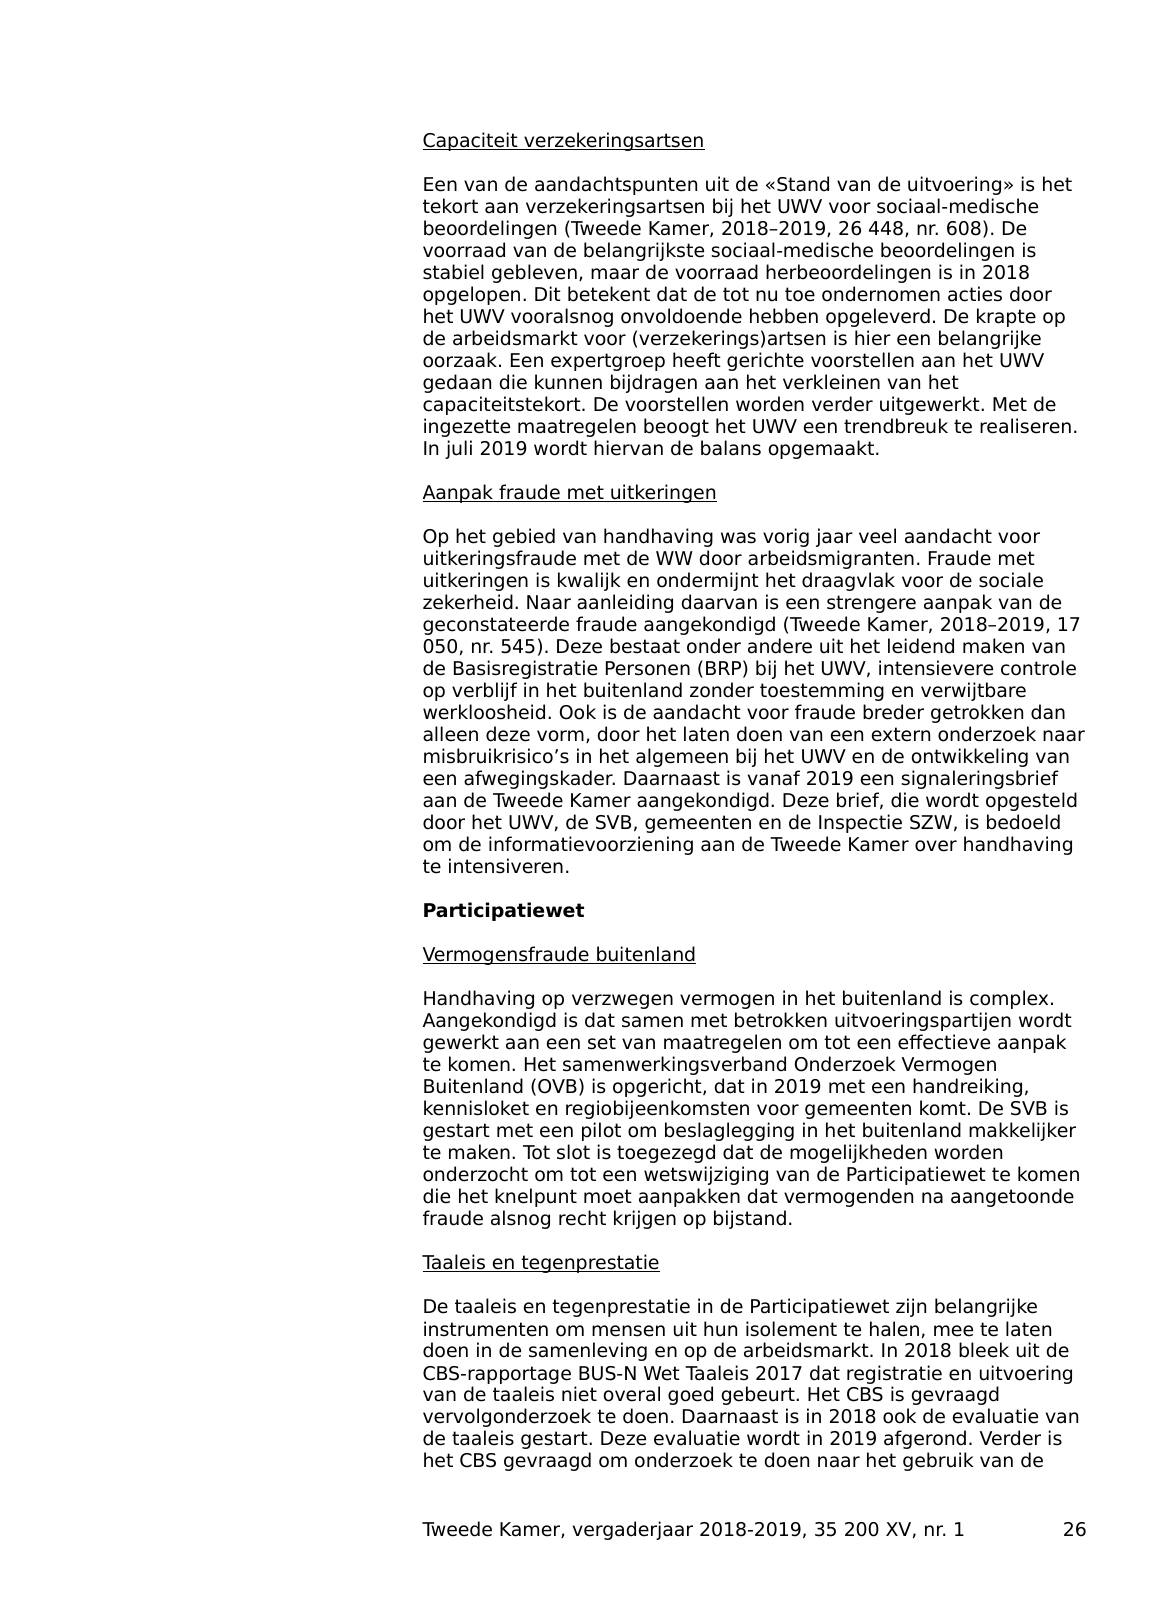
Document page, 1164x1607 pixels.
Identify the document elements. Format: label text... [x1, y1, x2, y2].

text Handhaving op verzwegen vermogen in het buitenland is complex. Aangekondigd is dat samen met betrokken uitvoeringspartijen wordt gewerkt aan een set van maatregelen om tot een effectieve aanpak te komen. Het samenwerkingsverband Onderzoek Vermogen Buitenland (OVB) is opgericht, dat in 2019 met een handreiking, kennisloket en regiobijeenkomsten voor gemeenten komt. De SVB is gestart met een pilot om beslaglegging in het buitenland makkelijker te maken. Tot slot is toegezegd dat de mogelijkheden worden onderzocht om tot een wetswijziging van de Participatiewet te komen die het knelpunt moet aanpakken dat vermogenden na aangetoonde fraude alsnog recht krijgen op bijstand. [422, 988, 1087, 1230]
text Op het gebied van handhaving was vorig jaar veel aandacht voor uitkeringsfraude met de WW door arbeidsmigranten. Fraude met uitkeringen is kwalijk en ondermijnt het draagvlak voor de sociale zekerheid. Naar aanleiding daarvan is een strengere aanpak van de geconstateerde fraude aangekondigd (Tweede Kamer, 2018–2019, 17 050, nr. 545). Deze bestaat onder andere uit het leidend maken van de Basisregistratie Personen (BRP) bij het UWV, intensievere controle op verblijf in het buitenland zonder toestemming en verwijtbare werkloosheid. Ook is de aandacht voor fraude breder getrokken dan alleen deze vorm, door het laten doen van een extern onderzoek naar misbruikrisico’s in het algemeen bij het UWV en de ontwikkeling van een afwegingskader. Daarnaast is vanaf 2019 een signaleringsbrief aan de Tweede Kamer aangekondigd. Deze brief, die wordt opgesteld door het UWV, de SVB, gemeenten en de Inspectie SZW, is bedoeld om de informatievoorziening aan de Tweede Kamer over handhaving te intensiveren. [422, 526, 1087, 878]
text Een van de aandachtspunten uit de «Stand van de uitvoering» is het tekort aan verzekeringsartsen bij het UWV voor sociaal-medische beoordelingen (Tweede Kamer, 2018–2019, 26 448, nr. 608). De voorraad van de belangrijkste sociaal-medische beoordelingen is stabiel gebleven, maar de voorraad herbeoordelingen is in 2018 opgelopen. Dit betekent dat de tot nu toe ondernomen acties door het UWV vooralsnog onvoldoende hebben opgeleverd. De krapte op de arbeidsmarkt voor (verzekerings)artsen is hier een belangrijke oorzaak. Een expertgroep heeft gerichte voorstellen aan het UWV gedaan die kunnen bijdragen aan het verkleinen van het capaciteitstekort. De voorstellen worden verder uitgewerkt. Met de ingezette maatregelen beoogt het UWV een trendbreuk te realiseren. In juli 2019 wordt hiervan de balans opgemaakt. [422, 174, 1087, 460]
subtitle Vermogensfraude buitenland [422, 944, 1087, 966]
subtitle Taaleis en tegenprestatie [422, 1252, 1087, 1274]
subtitle Aanpak fraude met uitkeringen [422, 482, 1087, 504]
text De taaleis en tegenprestatie in de Participatiewet zijn belangrijke instrumenten om mensen uit hun isolement te halen, mee te laten doen in de samenleving en op de arbeidsmarkt. In 2018 bleek uit de CBS-rapportage BUS-N Wet Taaleis 2017 dat registratie en uitvoering van de taaleis niet overal goed gebeurt. Het CBS is gevraagd vervolgonderzoek te doen. Daarnaast is in 2018 ook de evaluatie van de taaleis gestart. Deze evaluatie wordt in 2019 afgerond. Verder is het CBS gevraagd om onderzoek te doen naar het gebruik van de [422, 1296, 1087, 1472]
subtitle Participatiewet [422, 900, 1087, 922]
subtitle Capaciteit verzekeringsartsen [422, 130, 1087, 152]
